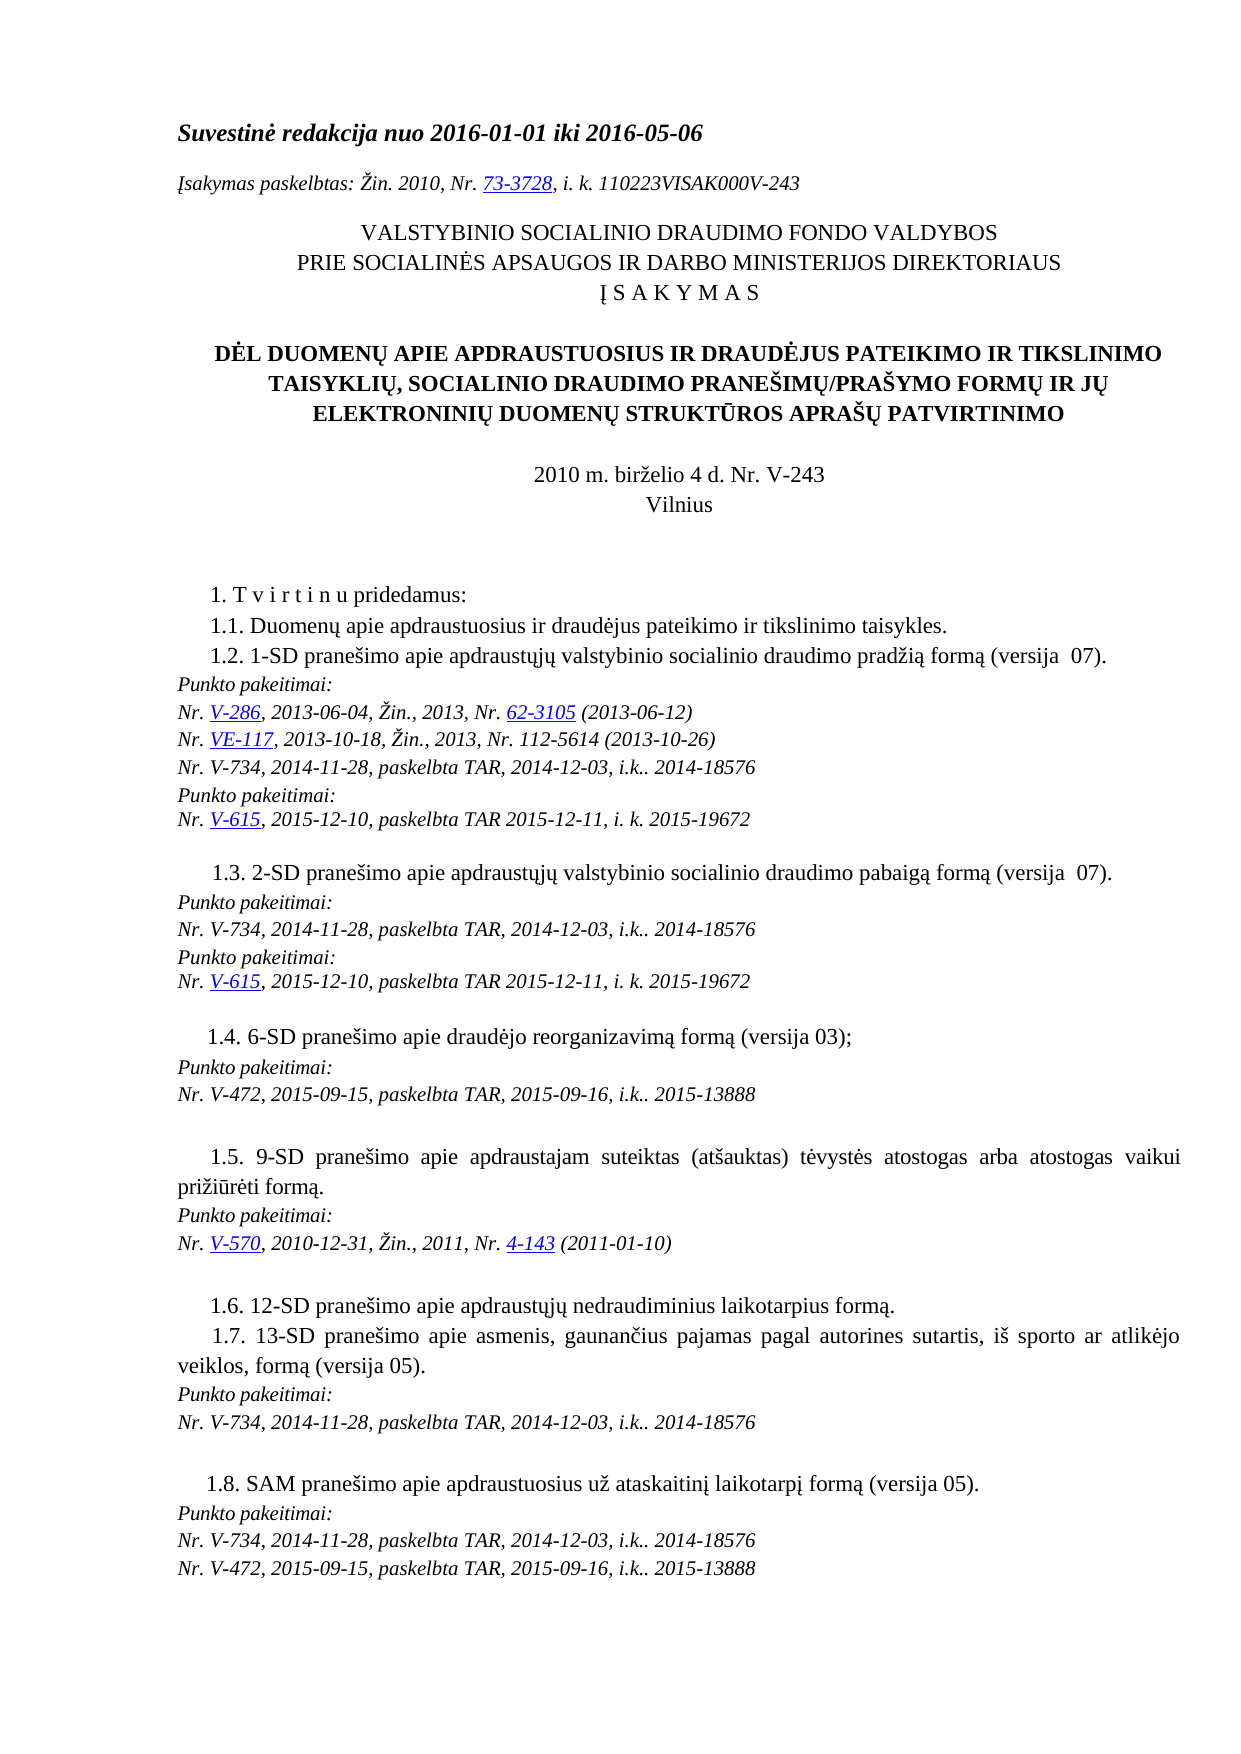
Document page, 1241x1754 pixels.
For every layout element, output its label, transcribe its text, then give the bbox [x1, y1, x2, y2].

text Punkto pakeitimai: [177, 1382, 1181, 1406]
text Nr. V-472, 2015-09-15, paskelbta TAR, 2015-09-16, i.k.. 2015-13888 [177, 1082, 1181, 1106]
text Nr. V-734, 2014-11-28, paskelbta TAR, 2014-12-03, i.k.. 2014-18576 [177, 755, 1181, 779]
text Dėl duomenų apie apdraustuosius IR DRAUDĖJUS pateikimo ir tikslinimo taisyklių, socialinio draudimo pranešimų/prašymo formų ir jų elektroninių duomenų struktūros aprašų patvirtinimo [196, 340, 1181, 427]
text Įsakymas paskelbtas: Žin. 2010, Nr. 73-3728, i. k. 110223VISAK000V-243 [177, 171, 1181, 195]
text Nr. V-734, 2014-11-28, paskelbta TAR, 2014-12-03, i.k.. 2014-18576 [177, 917, 1181, 941]
text 1.2. 1-SD pranešimo apie apdraustųjų valstybinio socialinio draudimo pradžią formą (versija 07). [177, 642, 1181, 668]
text Punkto pakeitimai: [177, 945, 1181, 969]
text Nr. V-615, 2015-12-10, paskelbta TAR 2015-12-11, i. k. 2015-19672 [177, 807, 1181, 831]
text Punkto pakeitimai: [177, 1501, 1181, 1525]
text Vilnius [177, 491, 1181, 517]
text 1.6. 12-SD pranešimo apie apdraustųjų nedraudiminius laikotarpius formą. [177, 1292, 1181, 1318]
text Nr. V-570, 2010-12-31, Žin., 2011, Nr. 4-143 (2011-01-10) [177, 1231, 1181, 1255]
text Punkto pakeitimai: [177, 672, 1181, 696]
text Į s a k y m a s [177, 279, 1181, 306]
text Punkto pakeitimai: [177, 890, 1181, 914]
text 1.3. 2-SD pranešimo apie apdraustųjų valstybinio socialinio draudimo pabaigą formą (versija 07). [177, 859, 1181, 886]
text Punkto pakeitimai: [177, 1203, 1181, 1227]
text 1.4. 6-SD pranešimo apie draudėjo reorganizavimą formą (versija 03); [177, 1022, 1181, 1051]
text Nr. V-734, 2014-11-28, paskelbta TAR, 2014-12-03, i.k.. 2014-18576 [177, 1410, 1181, 1434]
text Nr. V-286, 2013-06-04, Žin., 2013, Nr. 62-3105 (2013-06-12) [177, 700, 1181, 724]
text Punkto pakeitimai: [177, 783, 1181, 807]
text 1. T v i r t i n u pridedamus: [177, 582, 1181, 608]
text 1.8. SAM pranešimo apie apdraustuosius už ataskaitinį laikotarpį formą (versija 05). [177, 1471, 1181, 1497]
text Nr. V-615, 2015-12-10, paskelbta TAR 2015-12-11, i. k. 2015-19672 [177, 969, 1181, 993]
text Punkto pakeitimai: [177, 1055, 1181, 1079]
text Nr. V-472, 2015-09-15, paskelbta TAR, 2015-09-16, i.k.. 2015-13888 [177, 1556, 1181, 1580]
text 1.1. Duomenų apie apdraustuosius ir draudėjus pateikimo ir tikslinimo taisykles. [177, 612, 1181, 638]
text Valstybinio socialinio draudimo fondo valdybos [177, 219, 1181, 245]
text Suvestinė redakcija nuo 2016-01-01 iki 2016-05-06 [177, 118, 1181, 147]
text 1.7. 13-SD pranešimo apie asmenis, gaunančius pajamas pagal autorines sutartis, iš sporto ar atlikėjo veiklos, formą (versija 05). [177, 1322, 1181, 1378]
text 1.5. 9-SD pranešimo apie apdraustajam suteiktas (atšauktas) tėvystės atostogas arba atostogas vaikui prižiūrėti formą. [177, 1143, 1181, 1199]
text prie Socialinės apsaugos ir darbo ministerijos DirektoriAus [177, 249, 1181, 276]
text Nr. VE-117, 2013-10-18, Žin., 2013, Nr. 112-5614 (2013-10-26) [177, 727, 1181, 751]
text 2010 m. birželio 4 d. Nr. V-243 [177, 461, 1181, 487]
text Nr. V-734, 2014-11-28, paskelbta TAR, 2014-12-03, i.k.. 2014-18576 [177, 1528, 1181, 1552]
